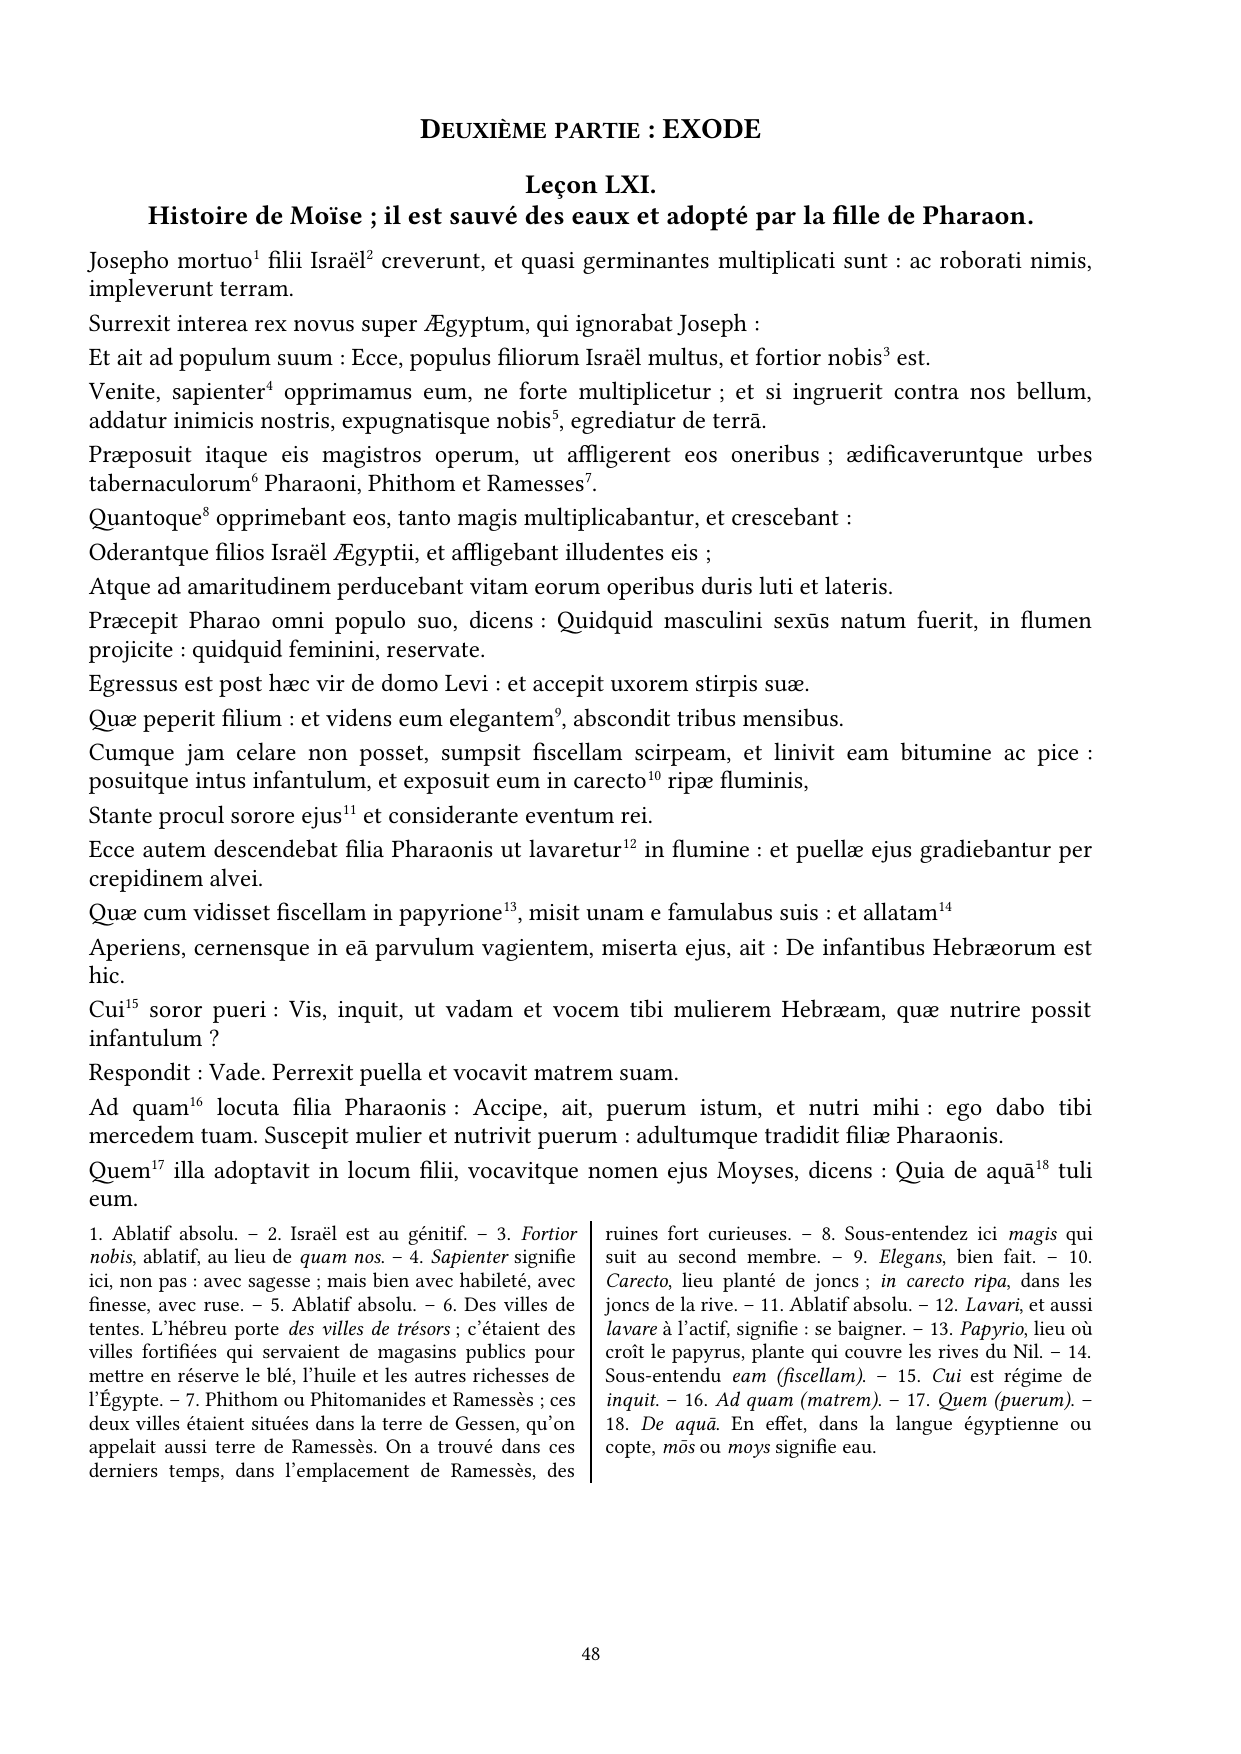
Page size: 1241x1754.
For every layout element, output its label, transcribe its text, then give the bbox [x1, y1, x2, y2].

text Ad quam16 locuta filia Pharaonis : Accipe, ait, puerum istum, et nutri mihi : ego dabo tibi mercedem tuam. Suscepit mulier et nutrivit puerum : adultumque tradidit filiæ Pharaonis. [88, 1093, 1093, 1150]
text Leçon LXI. Histoire de Moïse ; il est sauvé des eaux et adopté par la fille de Pharaon. [88, 169, 1093, 231]
text Quæ cum vidisset fiscellam in papyrione13, misit unam e famulabus suis : et allatam14 [88, 898, 1093, 927]
subtitle Deuxième partie : EXODE [88, 112, 1093, 145]
text Quantoque8 opprimebant eos, tanto magis multiplicabantur, et crescebant : [88, 503, 1093, 532]
text Respondit : Vade. Perrexit puella et vocavit matrem suam. [88, 1058, 1093, 1087]
text Quæ peperit filium : et videns eum elegantem9, abscondit tribus mensibus. [88, 703, 1093, 732]
text Atque ad amaritudinem perducebant vitam eorum operibus duris luti et lateris. [88, 572, 1093, 600]
text Præcepit Pharao omni populo suo, dicens : Quidquid masculini sexūs natum fuerit, in flumen projicite : quidquid feminini, reservate. [88, 606, 1093, 663]
text Cui15 soror pueri : Vis, inquit, ut vadam et vocem tibi mulierem Hebræam, quæ nutrire possit infantulum ? [88, 995, 1093, 1052]
text Aperiens, cernensque in eā parvulum vagientem, miserta ejus, ait : De infantibus Hebræorum est hic. [88, 932, 1093, 989]
text Quem17 illa adoptavit in locum filii, vocavitque nomen ejus Moyses, dicens : Quia de aquā18 tuli eum. [88, 1156, 1093, 1213]
text 1. Ablatif absolu. – 2. Israël est au génitif. – 3. Fortior nobis, ablatif, au lieu de quam nos. – 4. Sapienter signifie ici, non pas : avec sagesse ; mais bien avec habileté, avec finesse, avec ruse. – 5. Ablatif absolu. – 6. Des villes de tentes. L’hébreu porte des villes de trésors ; c’étaient des villes fortifiées qui servaient de magasins publics pour mettre en réserve le blé, l’huile et les autres richesses de l’Égypte. – 7. Phithom ou Phitomanides et Ramessès ; ces deux villes étaient situées dans la terre de Gessen, qu’on appelait aussi terre de Ramessès. On a trouvé dans ces derniers temps, dans l’emplacement de Ramessès, des [88, 1222, 576, 1483]
text Josepho mortuo1 filii Israël2 creverunt, et quasi germinantes multiplicati sunt : ac roborati nimis, impleverunt terram. [88, 246, 1093, 303]
text Ecce autem descendebat filia Pharaonis ut lavaretur12 in flumine : et puellæ ejus gradiebantur per crepidinem alvei. [88, 835, 1093, 892]
text Venite, sapienter4 opprimamus eum, ne forte multiplicetur ; et si ingruerit contra nos bellum, addatur inimicis nostris, expugnatisque nobis5, egrediatur de terrā. [88, 377, 1093, 434]
text Surrexit interea rex novus super Ægyptum, qui ignorabat Joseph : [88, 308, 1093, 337]
text Stante procul sorore ejus11 et considerante eventum rei. [88, 801, 1093, 829]
text Cumque jam celare non posset, sumpsit fiscellam scirpeam, et linivit eam bitumine ac pice : posuitque intus infantulum, et exposuit eum in carecto10 ripæ fluminis, [88, 738, 1093, 795]
text Præposuit itaque eis magistros operum, ut affligerent eos oneribus ; ædificaveruntque urbes tabernaculorum6 Pharaoni, Phithom et Ramesses7. [88, 440, 1093, 497]
text Egressus est post hæc vir de domo Levi : et accepit uxorem stirpis suæ. [88, 669, 1093, 698]
text Et ait ad populum suum : Ecce, populus filiorum Israël multus, et fortior nobis3 est. [88, 343, 1093, 371]
text ruines fort curieuses. – 8. Sous-entendez ici magis qui suit au second membre. – 9. Elegans, bien fait. – 10. Carecto, lieu planté de joncs ; in carecto ripa, dans les joncs de la rive. – 11. Ablatif absolu. – 12. Lavari, et aussi lavare à l’actif, signifie : se baigner. – 13. Papyrio, lieu où croît le papyrus, plante qui couvre les rives du Nil. – 14. Sous-entendu eam (fiscellam). – 15. Cui est régime de inquit. – 16. Ad quam (matrem). – 17. Quem (puerum). – 18. De aquā. En effet, dans la langue égyptienne ou copte, mōs ou moys signifie eau. [605, 1222, 1093, 1459]
text Oderantque filios Israël Ægyptii, et affligebant illudentes eis ; [88, 537, 1093, 566]
